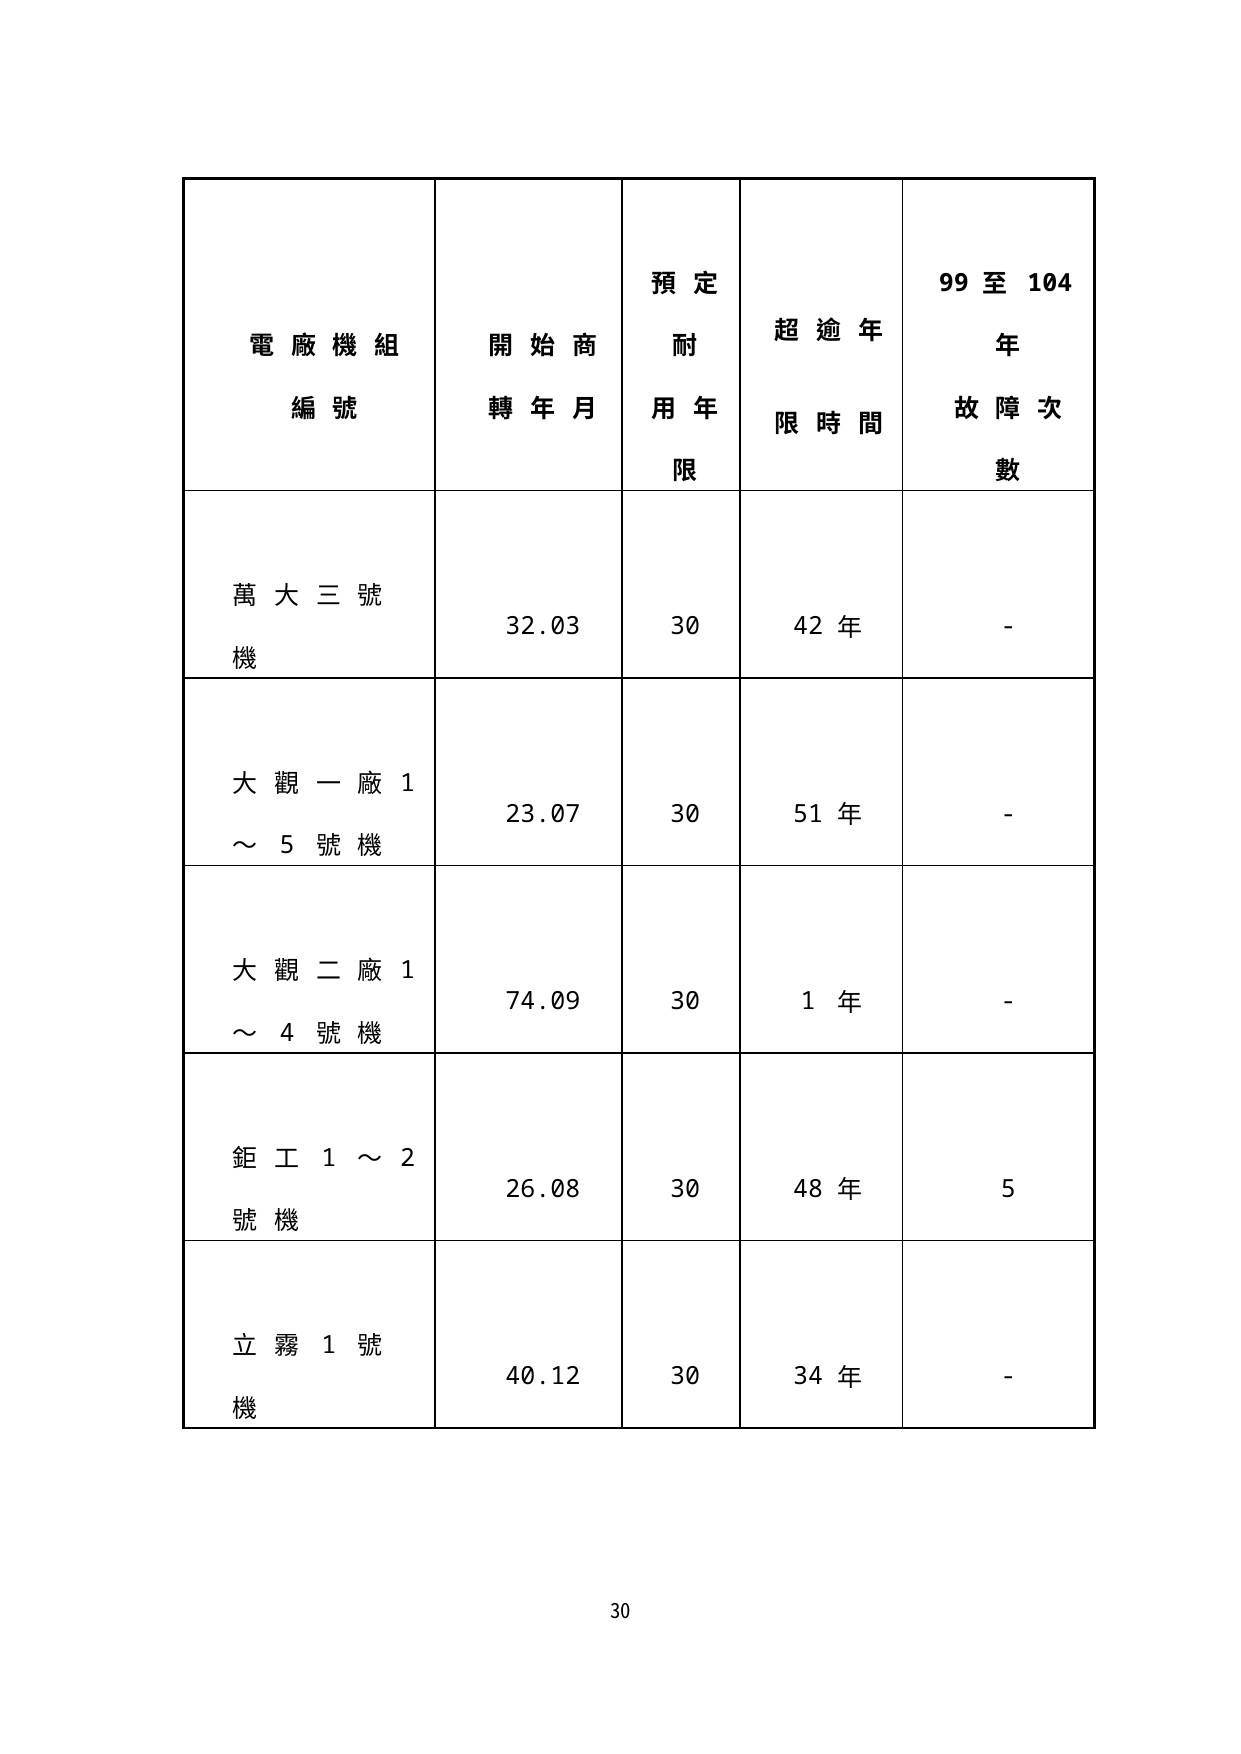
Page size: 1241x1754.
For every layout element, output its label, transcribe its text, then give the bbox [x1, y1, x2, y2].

table_cell 26.08 [436, 1054, 621, 1240]
table_cell 74.09 [436, 866, 621, 1052]
table_cell 51年 [741, 679, 902, 865]
table_cell 30 [623, 866, 739, 1052]
table_cell 大觀二廠1～4號機 [185, 866, 434, 1052]
table_cell 大觀一廠1～5號機 [185, 679, 434, 865]
table_header 電廠機組編號 [185, 180, 434, 490]
table_cell 40.12 [436, 1241, 621, 1427]
table_cell - [903, 491, 1093, 677]
table_header 99至104年 故障次數 [903, 180, 1093, 490]
table_cell 1年 [741, 866, 902, 1052]
table_cell 立霧1號機 [185, 1241, 434, 1427]
table_header 開始商轉年月 [436, 180, 621, 490]
table_cell - [903, 1241, 1093, 1427]
table_cell - [903, 679, 1093, 865]
table_cell 鉅工1～2號機 [185, 1054, 434, 1240]
table_cell 34年 [741, 1241, 902, 1427]
table_cell 30 [623, 1054, 739, 1240]
table_header 預定耐 用年限 [623, 180, 739, 490]
table_cell 萬大三號機 [185, 491, 434, 677]
table_cell 5 [903, 1054, 1093, 1240]
table_cell 42年 [741, 491, 902, 677]
table_cell 30 [623, 679, 739, 865]
table_cell 30 [623, 1241, 739, 1427]
table_header 超逾年 限時間 [741, 180, 902, 490]
table_cell - [903, 866, 1093, 1052]
table_cell 32.03 [436, 491, 621, 677]
table_cell 48年 [741, 1054, 902, 1240]
table_cell 30 [623, 491, 739, 677]
table_cell 23.07 [436, 679, 621, 865]
